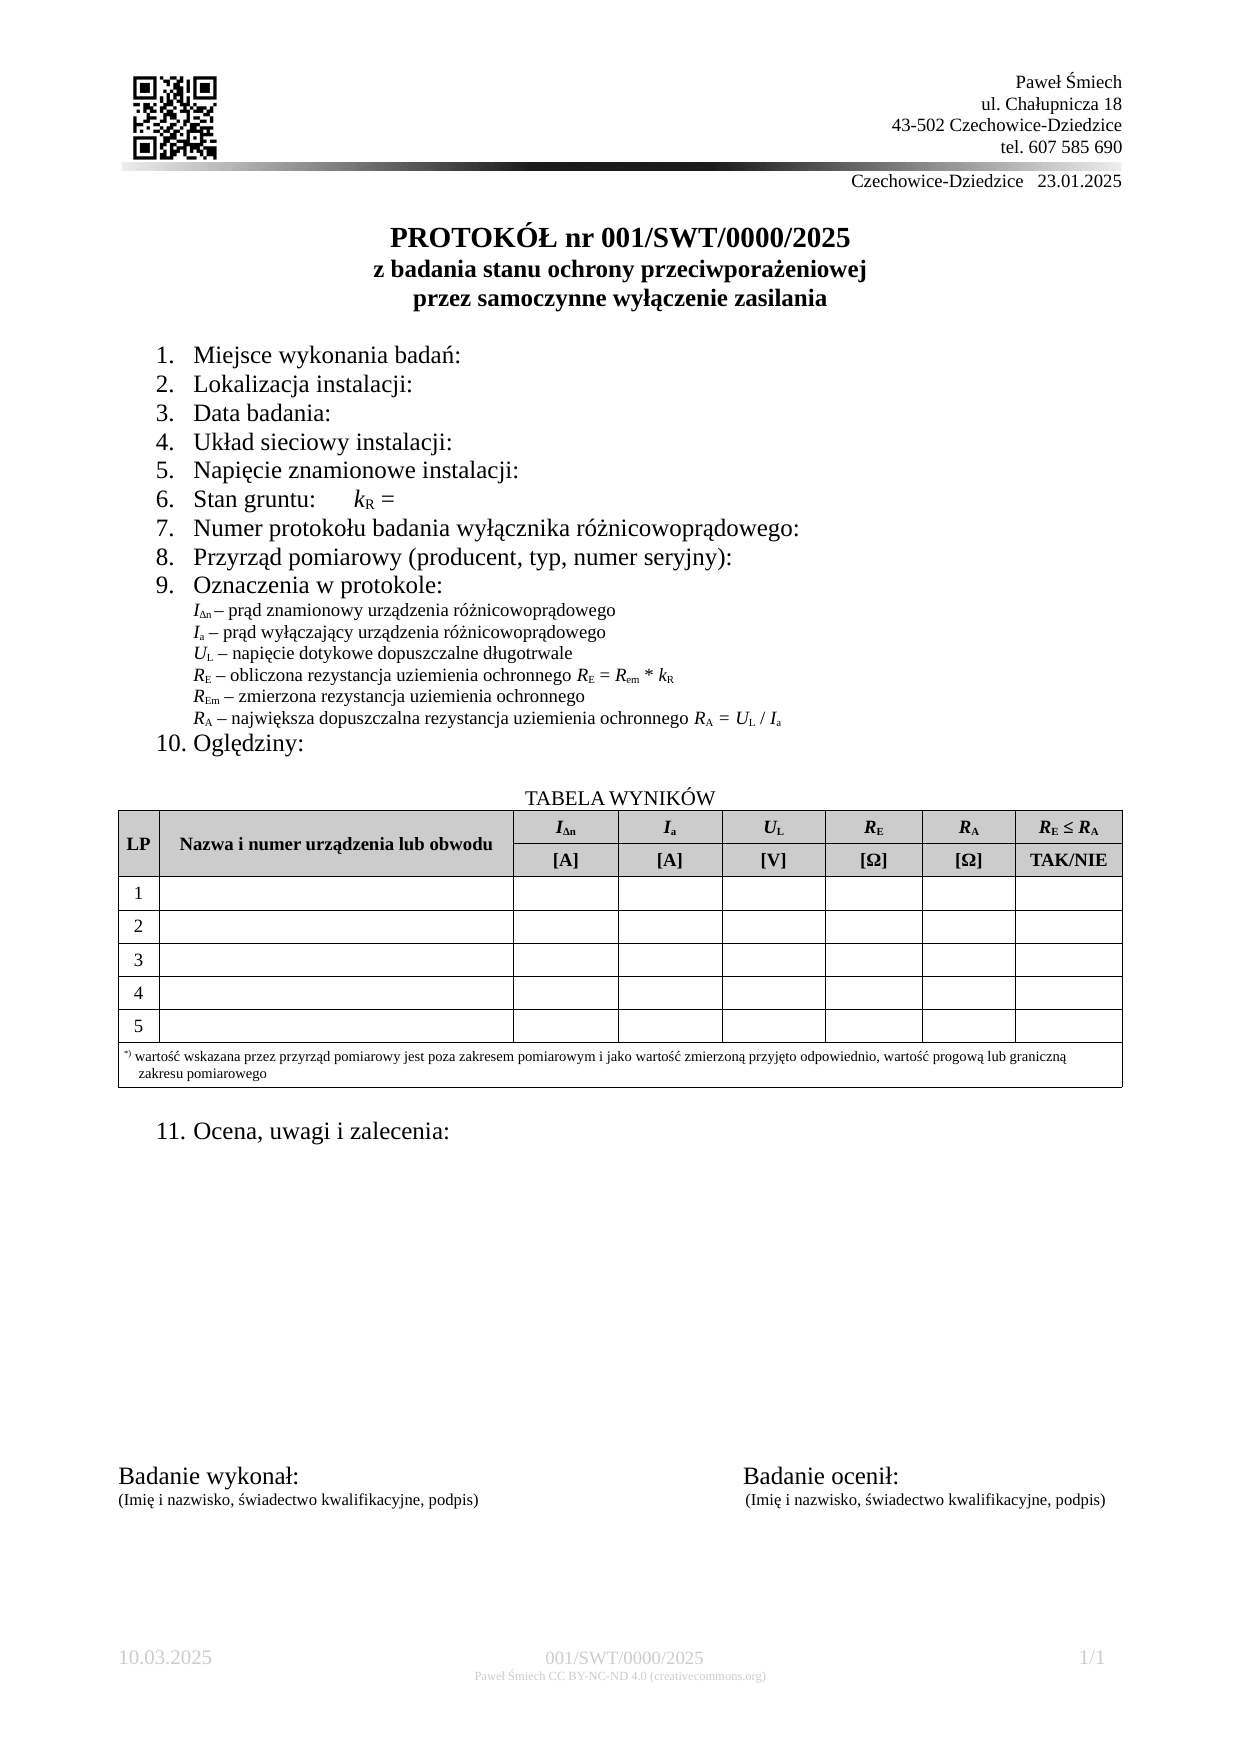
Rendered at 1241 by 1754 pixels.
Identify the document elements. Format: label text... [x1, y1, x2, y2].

table_header UL [723, 811, 825, 843]
list Data badania: [156, 398, 1122, 427]
text z badania stanu ochrony przeciwporażeniowej [118, 254, 1122, 283]
table_cell [826, 877, 922, 909]
table_header RE [826, 811, 922, 843]
list Układ sieciowy instalacji: [156, 427, 1122, 455]
picture [130, 73, 220, 162]
table_cell [1016, 977, 1122, 1009]
table_cell [514, 1010, 618, 1042]
list Miejsce wykonania badań: [156, 340, 1122, 369]
table_cell [826, 944, 922, 976]
list I∆n – prąd znamionowy urządzenia różnicowoprądowego [156, 599, 1122, 621]
text Czechowice-Dziedzice 23.01.2025 [118, 157, 1122, 192]
table_cell [514, 877, 618, 909]
table_header Nazwa i numer urządzenia lub obwodu [160, 811, 513, 876]
list Ocena, uwagi i zalecenia: [156, 1116, 1122, 1145]
table_cell 4 [119, 977, 159, 1009]
table_cell [160, 944, 513, 976]
table_cell [723, 877, 825, 909]
table_cell [826, 977, 922, 1009]
table_cell [Ω] [923, 844, 1015, 876]
table_cell [514, 977, 618, 1009]
table_cell [619, 877, 722, 909]
table_header Ia [619, 811, 722, 843]
table_header RA [923, 811, 1015, 843]
table_cell [1016, 1010, 1122, 1042]
table_cell 3 [119, 944, 159, 976]
table_cell [160, 1010, 513, 1042]
table_cell [619, 977, 722, 1009]
table_cell *) wartość wskazana przez przyrząd pomiarowy jest poza zakresem pomiarowym i jako wartość zmierzoną przyjęto odpowiednio, wartość progową lub graniczną zakresu pomiarowego [119, 1043, 1122, 1087]
text (Imię i nazwisko, świadectwo kwalifikacyjne, podpis) (Imię i nazwisko, świadectwo kwalifikacyjne, podpis) [118, 1490, 1122, 1509]
table_cell [1016, 944, 1122, 976]
text PROTOKÓŁ nr 001/SWT/0000/2025 [118, 221, 1122, 254]
table_cell [923, 944, 1015, 976]
text przez samoczynne wyłączenie zasilania [118, 283, 1122, 312]
table_cell [514, 944, 618, 976]
table_cell [619, 1010, 722, 1042]
text ul. Chałupnicza 18 [220, 92, 1122, 114]
list RE – obliczona rezystancja uziemienia ochronnego RE = Rem * kR [156, 664, 1122, 685]
table_cell [A] [619, 844, 722, 876]
table_header IΔn [514, 811, 618, 843]
table_cell [723, 977, 825, 1009]
table_cell [923, 911, 1015, 943]
table_cell [Ω] [826, 844, 922, 876]
table_cell [723, 911, 825, 943]
table_cell [619, 944, 722, 976]
table_cell [1016, 911, 1122, 943]
text TABELA WYNIKÓW [118, 786, 1122, 810]
list Przyrząd pomiarowy (producent, typ, numer seryjny): [156, 542, 1122, 570]
list Oznaczenia w protokole: [156, 570, 1122, 599]
list UL – napięcie dotykowe dopuszczalne długotrwale [156, 642, 1122, 664]
table_cell [1016, 877, 1122, 909]
table_cell [160, 911, 513, 943]
table_cell [A] [514, 844, 618, 876]
table_cell [826, 911, 922, 943]
text Badanie wykonał: Badanie ocenił: [118, 1461, 1122, 1490]
table_cell [723, 944, 825, 976]
table_cell [723, 1010, 825, 1042]
table_header RE ≤ RA [1016, 811, 1122, 843]
table_cell [826, 1010, 922, 1042]
list Ia – prąd wyłączający urządzenia różnicowoprądowego [156, 621, 1122, 642]
list Stan gruntu: kR = [156, 484, 1122, 513]
table_cell 5 [119, 1010, 159, 1042]
text tel. 607 585 690 [220, 136, 1122, 157]
table_cell 2 [119, 911, 159, 943]
text Paweł Śmiech [118, 71, 1122, 92]
list Napięcie znamionowe instalacji: [156, 455, 1122, 484]
table_cell 1 [119, 877, 159, 909]
table_cell [923, 877, 1015, 909]
table_cell [923, 977, 1015, 1009]
table_cell TAK/NIE [1016, 844, 1122, 876]
table_header LP [119, 811, 159, 876]
list REm – zmierzona rezystancja uziemienia ochronnego [156, 685, 1122, 707]
list RA – największa dopuszczalna rezystancja uziemienia ochronnego RA = UL / Ia [156, 707, 1122, 728]
list Numer protokołu badania wyłącznika różnicowoprądowego: [156, 513, 1122, 542]
table_cell [160, 977, 513, 1009]
list Lokalizacja instalacji: [156, 369, 1122, 398]
table_cell [923, 1010, 1015, 1042]
table_cell [619, 911, 722, 943]
text 43-502 Czechowice-Dziedzice [220, 114, 1122, 136]
list Oględziny: [156, 728, 1122, 757]
table_cell [V] [723, 844, 825, 876]
table_cell [514, 911, 618, 943]
table_cell [160, 877, 513, 909]
